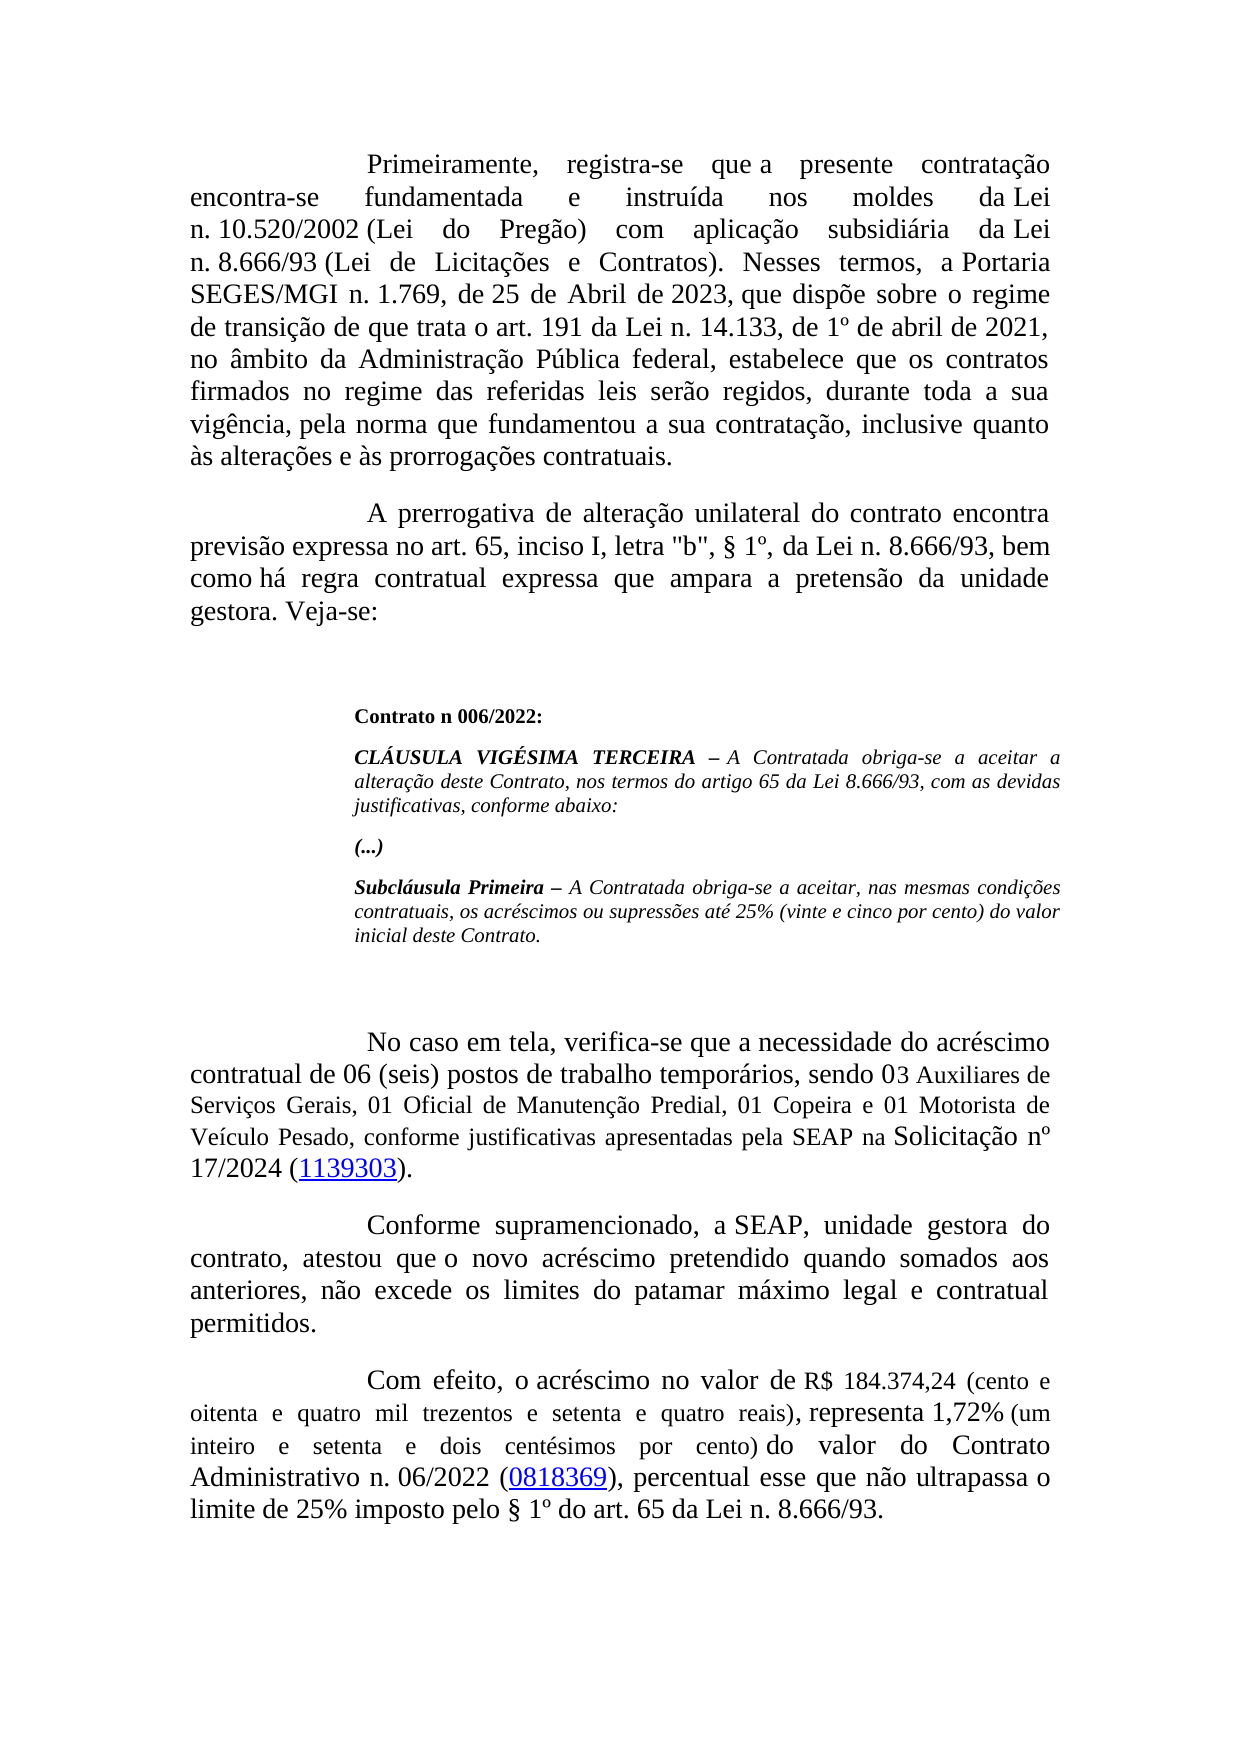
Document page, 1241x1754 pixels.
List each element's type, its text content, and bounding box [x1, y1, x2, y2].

text Subcláusula Primeira – A Contratada obriga-se a aceitar, nas mesmas condições contratuais, os acréscimos ou supressões até 25% (vinte e cinco por cento) do valor inicial deste Contrato. [354, 875, 1063, 947]
text Com efeito, o acréscimo no valor de R$ 184.374,24 (cento e oitenta e quatro mil trezentos e setenta e quatro reais), representa 1,72% (um inteiro e setenta e dois centésimos por cento) do valor do Contrato Administrativo n. 06/2022 (0818369), percentual esse que não ultrapassa o limite de 25% imposto pelo § 1º do art. 65 da Lei n. 8.666/93. [190, 1363, 1051, 1525]
text No caso em tela, verifica-se que a necessidade do acréscimo contratual de 06 (seis) postos de trabalho temporários, sendo 03 Auxiliares de Serviços Gerais, 01 Oficial de Manutenção Predial, 01 Copeira e 01 Motorista de Veículo Pesado, conforme justificativas apresentadas pela SEAP na Solicitação nº 17/2024 (1139303). [190, 1025, 1051, 1183]
text A prerrogativa de alteração unilateral do contrato encontra previsão expressa no art. 65, inciso I, letra "b", § 1º, da Lei n. 8.666/93, bem como há regra contratual expressa que ampara a pretensão da unidade gestora. Veja-se: [190, 497, 1051, 626]
text Conforme supramencionado, a SEAP, unidade gestora do contrato, atestou que o novo acréscimo pretendido quando somados aos anteriores, não excede os limites do patamar máximo legal e contratual permitidos. [190, 1208, 1051, 1338]
text (...) [354, 834, 1063, 858]
text Contrato n 006/2022: [354, 704, 1063, 728]
text CLÁUSULA VIGÉSIMA TERCEIRA – A Contratada obriga-se a aceitar a alteração deste Contrato, nos termos do artigo 65 da Lei 8.666/93, com as devidas justificativas, conforme abaixo: [354, 745, 1063, 817]
text Primeiramente, registra-se que a presente contratação encontra-se fundamentada e instruída nos moldes da Lei n. 10.520/2002 (Lei do Pregão) com aplicação subsidiária da Lei n. 8.666/93 (Lei de Licitações e Contratos). Nesses termos, a Portaria SEGES/MGI n. 1.769, de 25 de Abril de 2023, que dispõe sobre o regime de transição de que trata o art. 191 da Lei n. 14.133, de 1º de abril de 2021, no âmbito da Administração Pública federal, estabelece que os contratos firmados no regime das referidas leis serão regidos, durante toda a sua vigência, pela norma que fundamentou a sua contratação, inclusive quanto às alterações e às prorrogações contratuais. [190, 148, 1051, 472]
